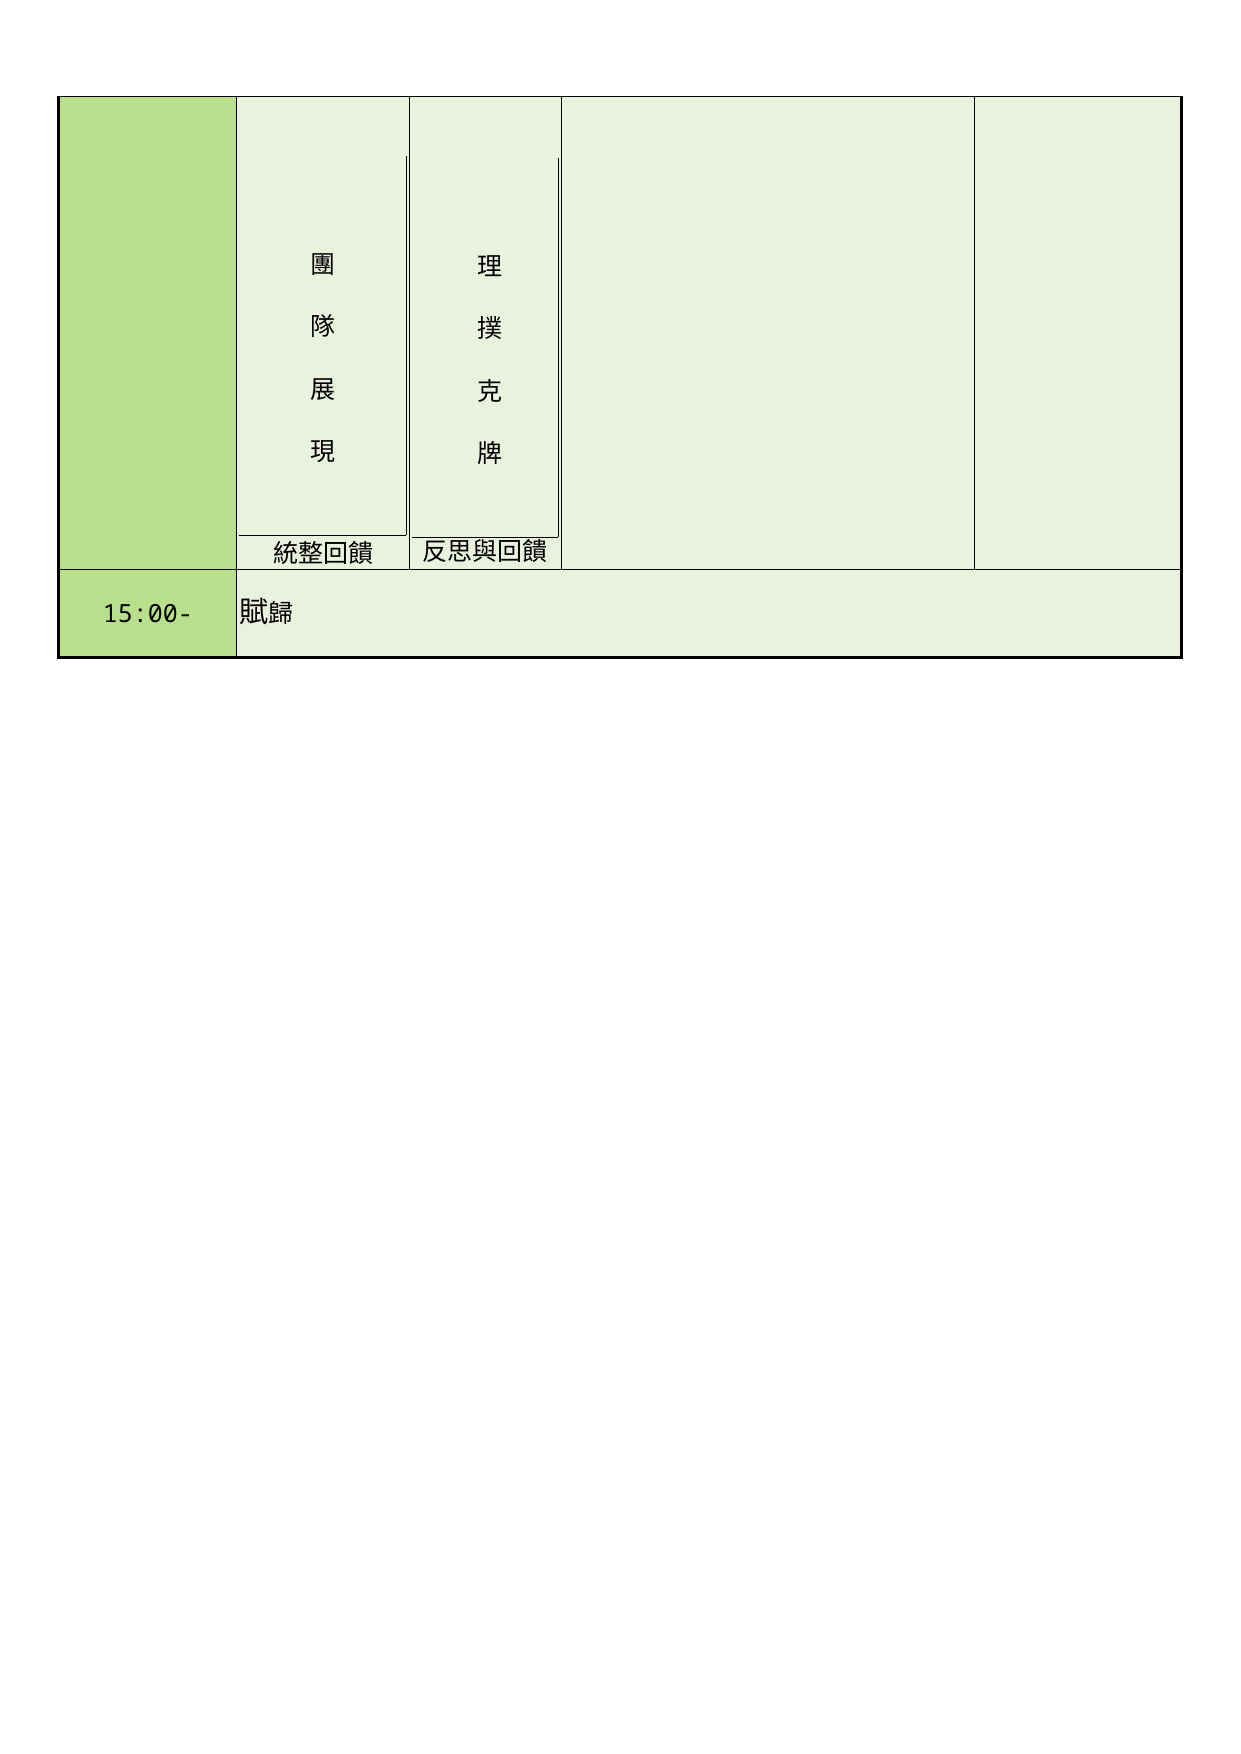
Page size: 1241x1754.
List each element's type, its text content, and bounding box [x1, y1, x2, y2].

table_cell 15:00- [60, 570, 236, 656]
table_cell 團隊展現 統整回饋 [237, 97, 409, 569]
table_cell [975, 97, 1180, 569]
table_cell 賦歸 [237, 570, 1180, 656]
table_cell 理撲克牌 反思與回饋 [410, 97, 561, 569]
table_cell [60, 97, 236, 569]
table_cell [562, 97, 974, 569]
